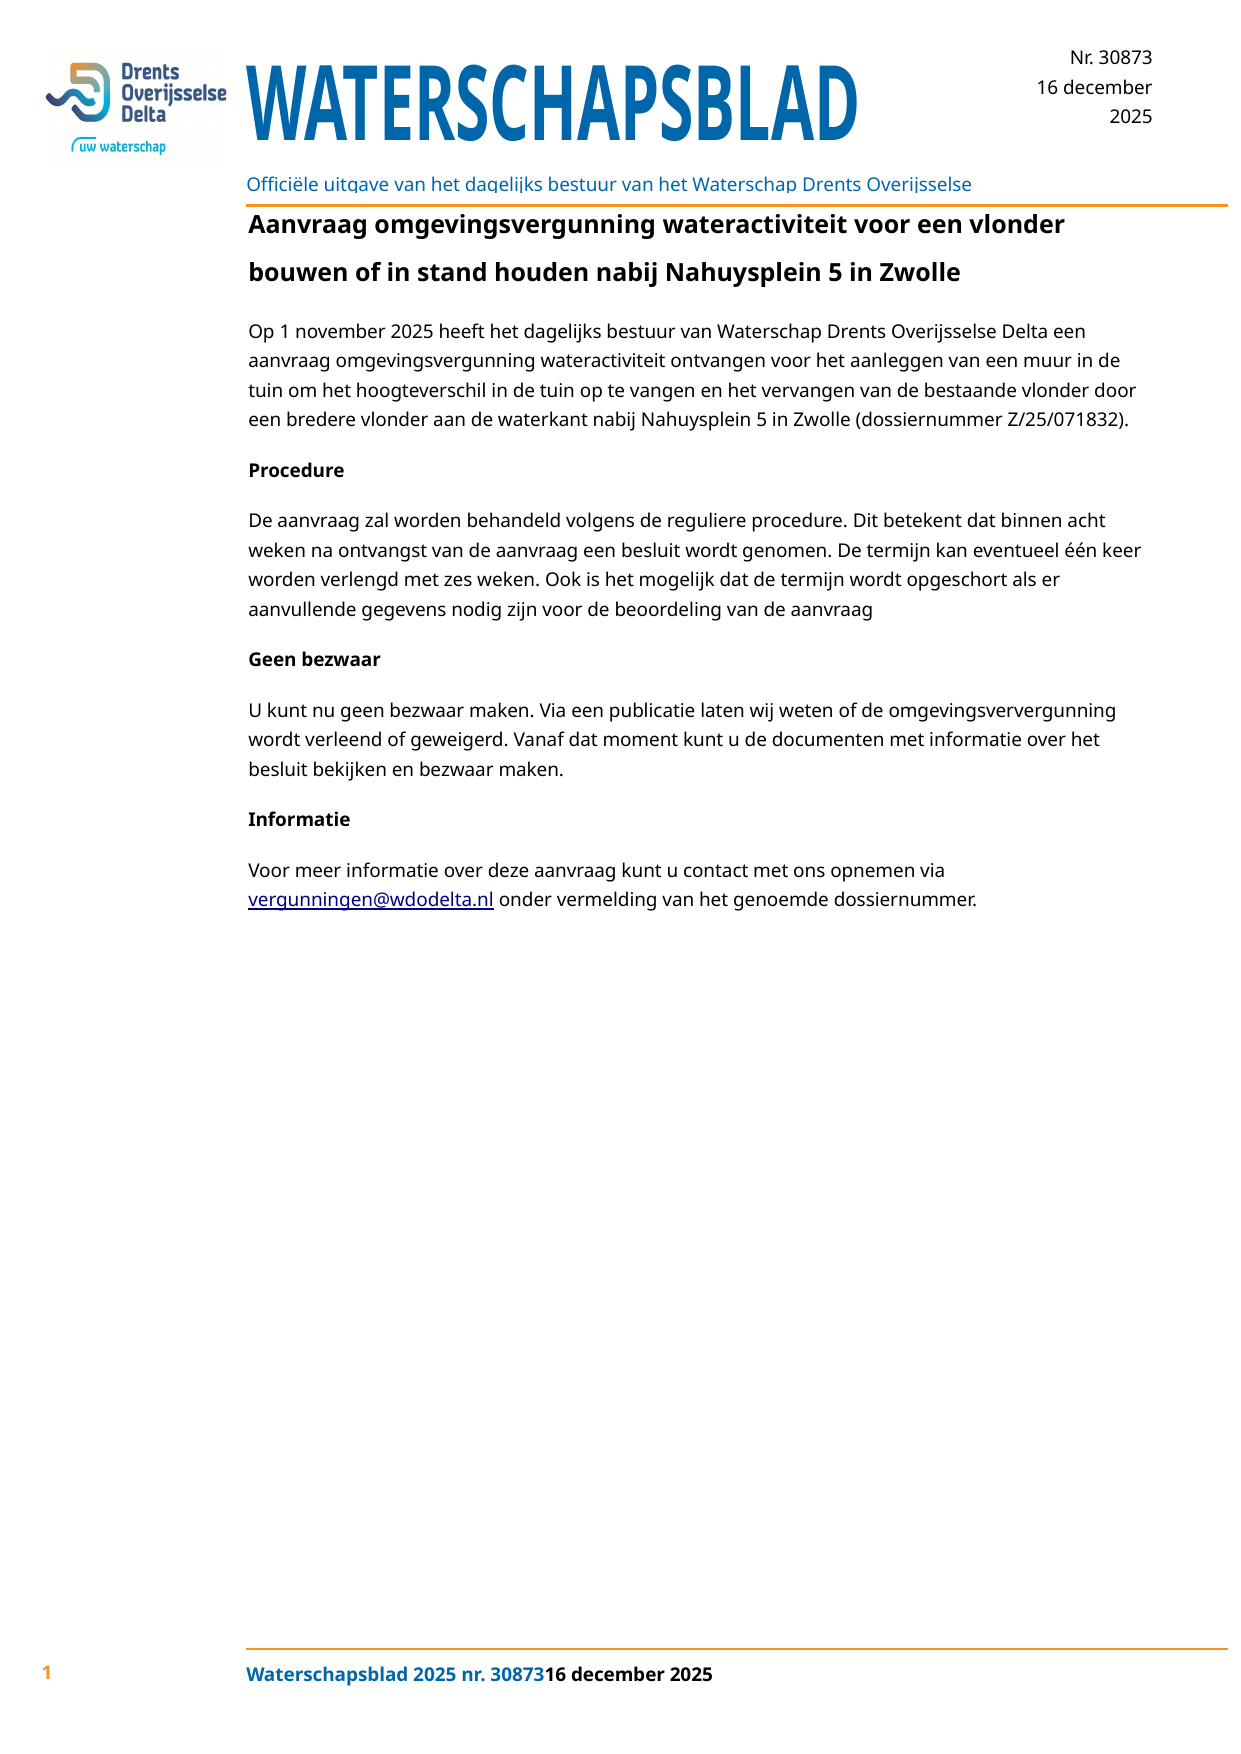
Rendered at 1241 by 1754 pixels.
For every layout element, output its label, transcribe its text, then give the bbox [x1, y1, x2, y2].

text U kunt nu geen bezwaar maken. Via een publicatie laten wij weten of de omgevingsververgunning wordt verleend of geweigerd. Vanaf dat moment kunt u de documenten met informatie over het besluit bekijken en bezwaar maken. [248, 697, 1152, 782]
picture [41, 47, 231, 172]
text Aanvraag omgevingsvergunning wateractiviteit voor een vlonder bouwen of in stand houden nabij Nahuysplein 5 in Zwolle [248, 207, 1152, 288]
text Voor meer informatie over deze aanvraag kunt u contact met ons opnemen via vergunningen@wdodelta.nl onder vermelding van het genoemde dossiernummer. [248, 857, 1152, 912]
text Informatie [248, 807, 1152, 832]
text Geen bezwaar [248, 647, 1152, 672]
text Procedure [248, 457, 1152, 483]
text De aanvraag zal worden behandeld volgens de reguliere procedure. Dit betekent dat binnen acht weken na ontvangst van de aanvraag een besluit wordt genomen. De termijn kan eventueel één keer worden verlengd met zes weken. Ook is het mogelijk dat de termijn wordt opgeschort als er aanvullende gegevens nodig zijn voor de beoordeling van de aanvraag [248, 507, 1152, 622]
text Op 1 november 2025 heeft het dagelijks bestuur van Waterschap Drents Overijsselse Delta een aanvraag omgevingsvergunning wateractiviteit ontvangen voor het aanleggen van een muur in de tuin om het hoogteverschil in de tuin op te vangen en het vervangen van de bestaande vlonder door een bredere vlonder aan de waterkant nabij Nahuysplein 5 in Zwolle (dossiernummer Z/25/071832). [248, 318, 1152, 432]
